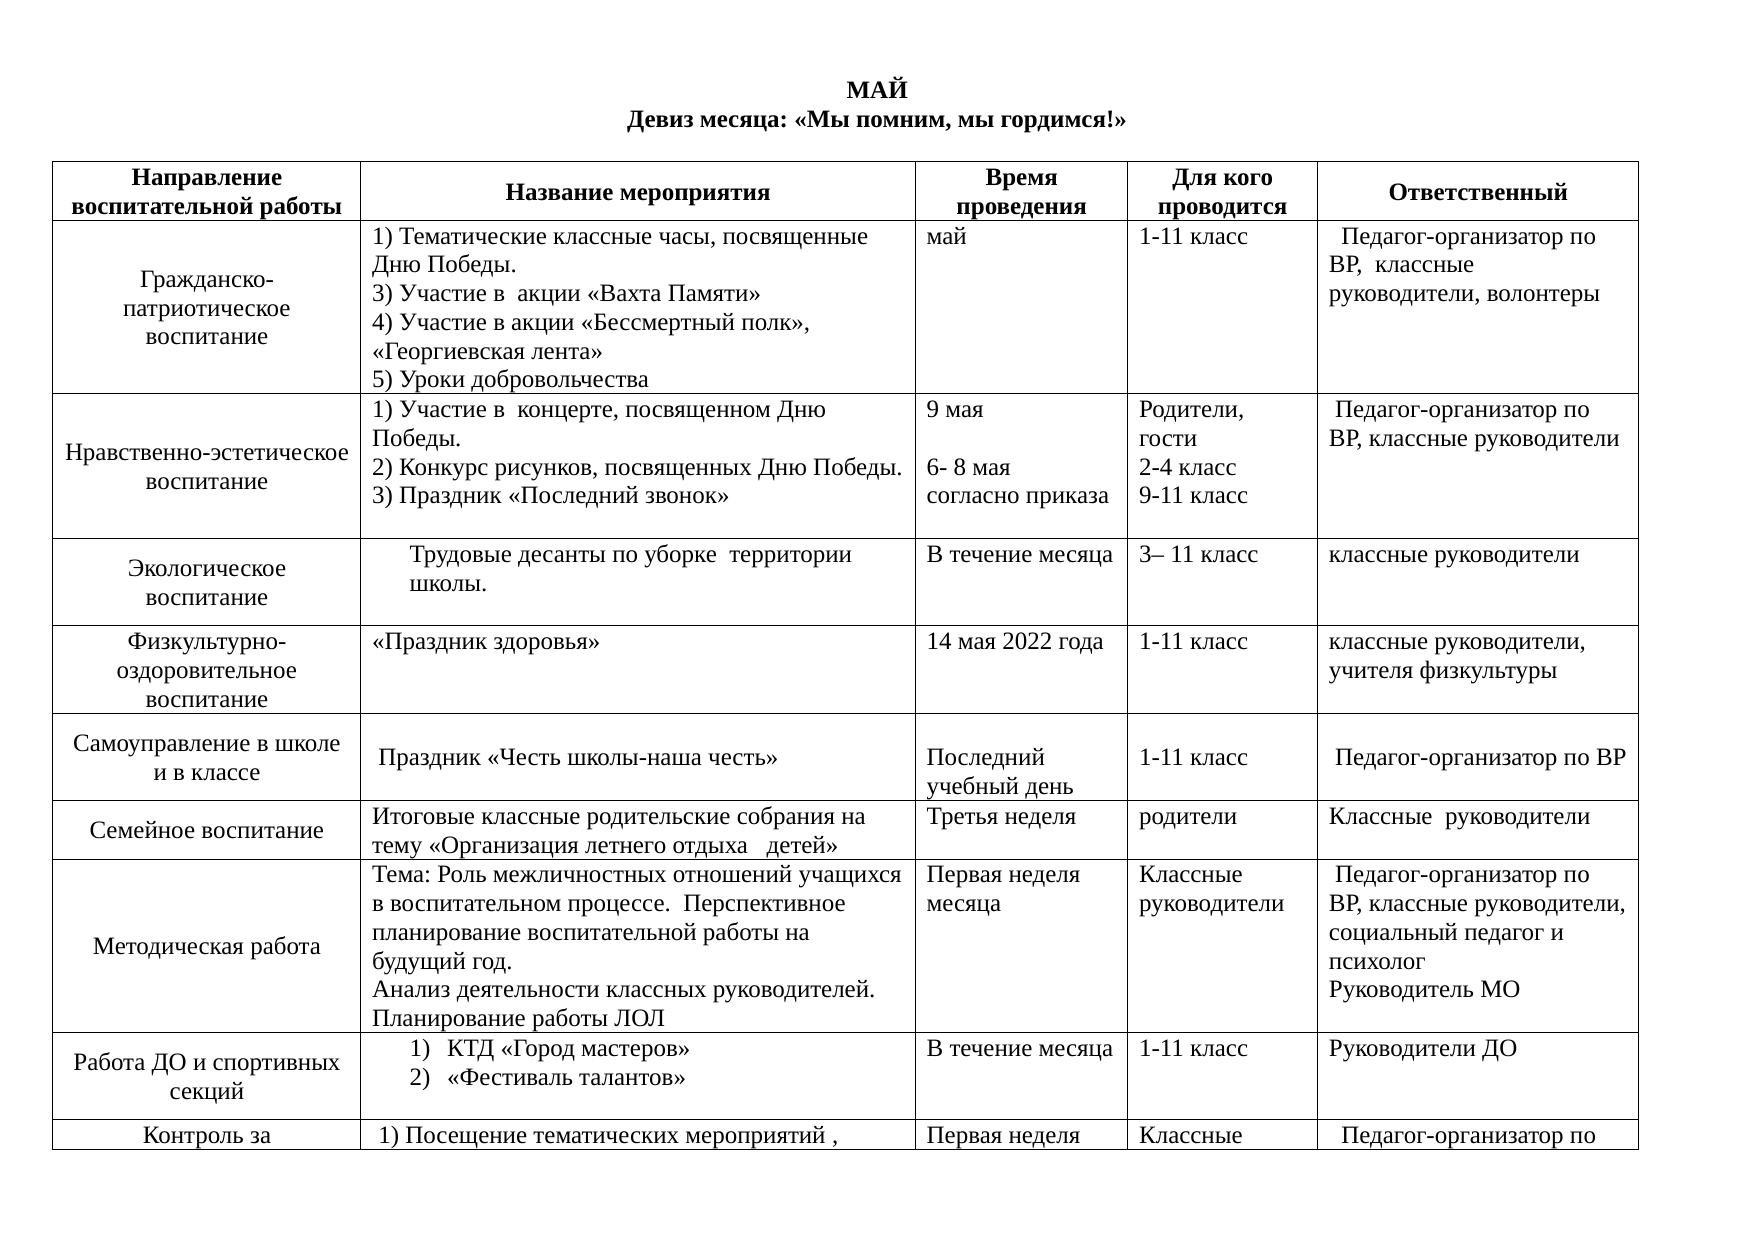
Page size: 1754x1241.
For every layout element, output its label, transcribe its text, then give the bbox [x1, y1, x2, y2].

text МАЙ Девиз месяца: «Мы помним, мы гордимся!» [75, 75, 1679, 132]
table_cell Педагог-организатор по ВР, классные руководители, социальный педагог и психолог Руководитель МО [1318, 860, 1638, 1032]
table_cell Трудовые десанты по уборке территории школы. [361, 539, 915, 625]
table_cell Педагог-организатор по ВР, классные руководители, волонтеры [1318, 221, 1638, 393]
table_cell Родители, гости 2-4 класс 9-11 класс [1128, 394, 1317, 538]
table_header Ответственный [1318, 162, 1638, 220]
table_cell В течение месяца [916, 1033, 1127, 1119]
table_cell КТД «Город мастеров» «Фестиваль талантов» [361, 1033, 915, 1119]
table_cell 1) Посещение тематических мероприятий , [361, 1120, 915, 1149]
table_cell Тема: Роль межличностных отношений учащихся в воспитательном процессе. Перспективное планирование воспитательной работы на будущий год. Анализ деятельности классных руководителей. Планирование работы ЛОЛ [361, 860, 915, 1032]
table_cell Работа ДО и спортивных секций [53, 1033, 360, 1119]
table_cell Экологическое воспитание [53, 539, 360, 625]
table_cell 1) Участие в концерте, посвященном Дню Победы. 2) Конкурс рисунков, посвященных Дню Победы. 3) Праздник «Последний звонок» [361, 394, 915, 538]
table_header Для кого проводится [1128, 162, 1317, 220]
table_cell Педагог-организатор по ВР [1318, 714, 1638, 800]
table_cell 3– 11 класс [1128, 539, 1317, 625]
table_cell «Праздник здоровья» [361, 626, 915, 713]
table_cell май [916, 221, 1127, 393]
table_cell Нравственно-эстетическое воспитание [53, 394, 360, 538]
table_cell 14 мая 2022 года [916, 626, 1127, 713]
table_cell Последний учебный день [916, 714, 1127, 800]
table_cell В течение месяца [916, 539, 1127, 625]
table_cell Семейное воспитание [53, 801, 360, 858]
table_cell Итоговые классные родительские собрания на тему «Организация летнего отдыха детей» [361, 801, 915, 858]
table_cell Физкультурно-оздоровительное воспитание [53, 626, 360, 713]
table_cell Классные руководители [1318, 801, 1638, 858]
table_cell родители [1128, 801, 1317, 858]
table_cell Контроль за [53, 1120, 360, 1149]
table_cell 9 мая 6- 8 мая согласно приказа [916, 394, 1127, 538]
table_cell Первая неделя [916, 1120, 1127, 1149]
table_cell Третья неделя [916, 801, 1127, 858]
table_cell Классные [1128, 1120, 1317, 1149]
table_cell классные руководители, учителя физкультуры [1318, 626, 1638, 713]
table_cell Праздник «Честь школы-наша честь» [361, 714, 915, 800]
table_cell Классные руководители [1128, 860, 1317, 1032]
table_cell Самоуправление в школе и в классе [53, 714, 360, 800]
table_cell Педагог-организатор по [1318, 1120, 1638, 1149]
table_cell 1-11 класс [1128, 626, 1317, 713]
table_cell классные руководители [1318, 539, 1638, 625]
table_cell Первая неделя месяца [916, 860, 1127, 1032]
table_header Направление воспитательной работы [53, 162, 360, 220]
table_cell 1-11 класс [1128, 221, 1317, 393]
table_cell 1) Тематические классные часы, посвященные Дню Победы. 3) Участие в акции «Вахта Памяти» 4) Участие в акции «Бессмертный полк», «Георгиевская лента» 5) Уроки добровольчества [361, 221, 915, 393]
table_cell Методическая работа [53, 860, 360, 1032]
table_cell Руководители ДО [1318, 1033, 1638, 1119]
table_cell Педагог-организатор по ВР, классные руководители [1318, 394, 1638, 538]
table_cell 1-11 класс [1128, 1033, 1317, 1119]
table_cell Гражданско-патриотическое воспитание [53, 221, 360, 393]
table_header Название мероприятия [361, 162, 915, 220]
table_cell 1-11 класс [1128, 714, 1317, 800]
table_header Время проведения [916, 162, 1127, 220]
